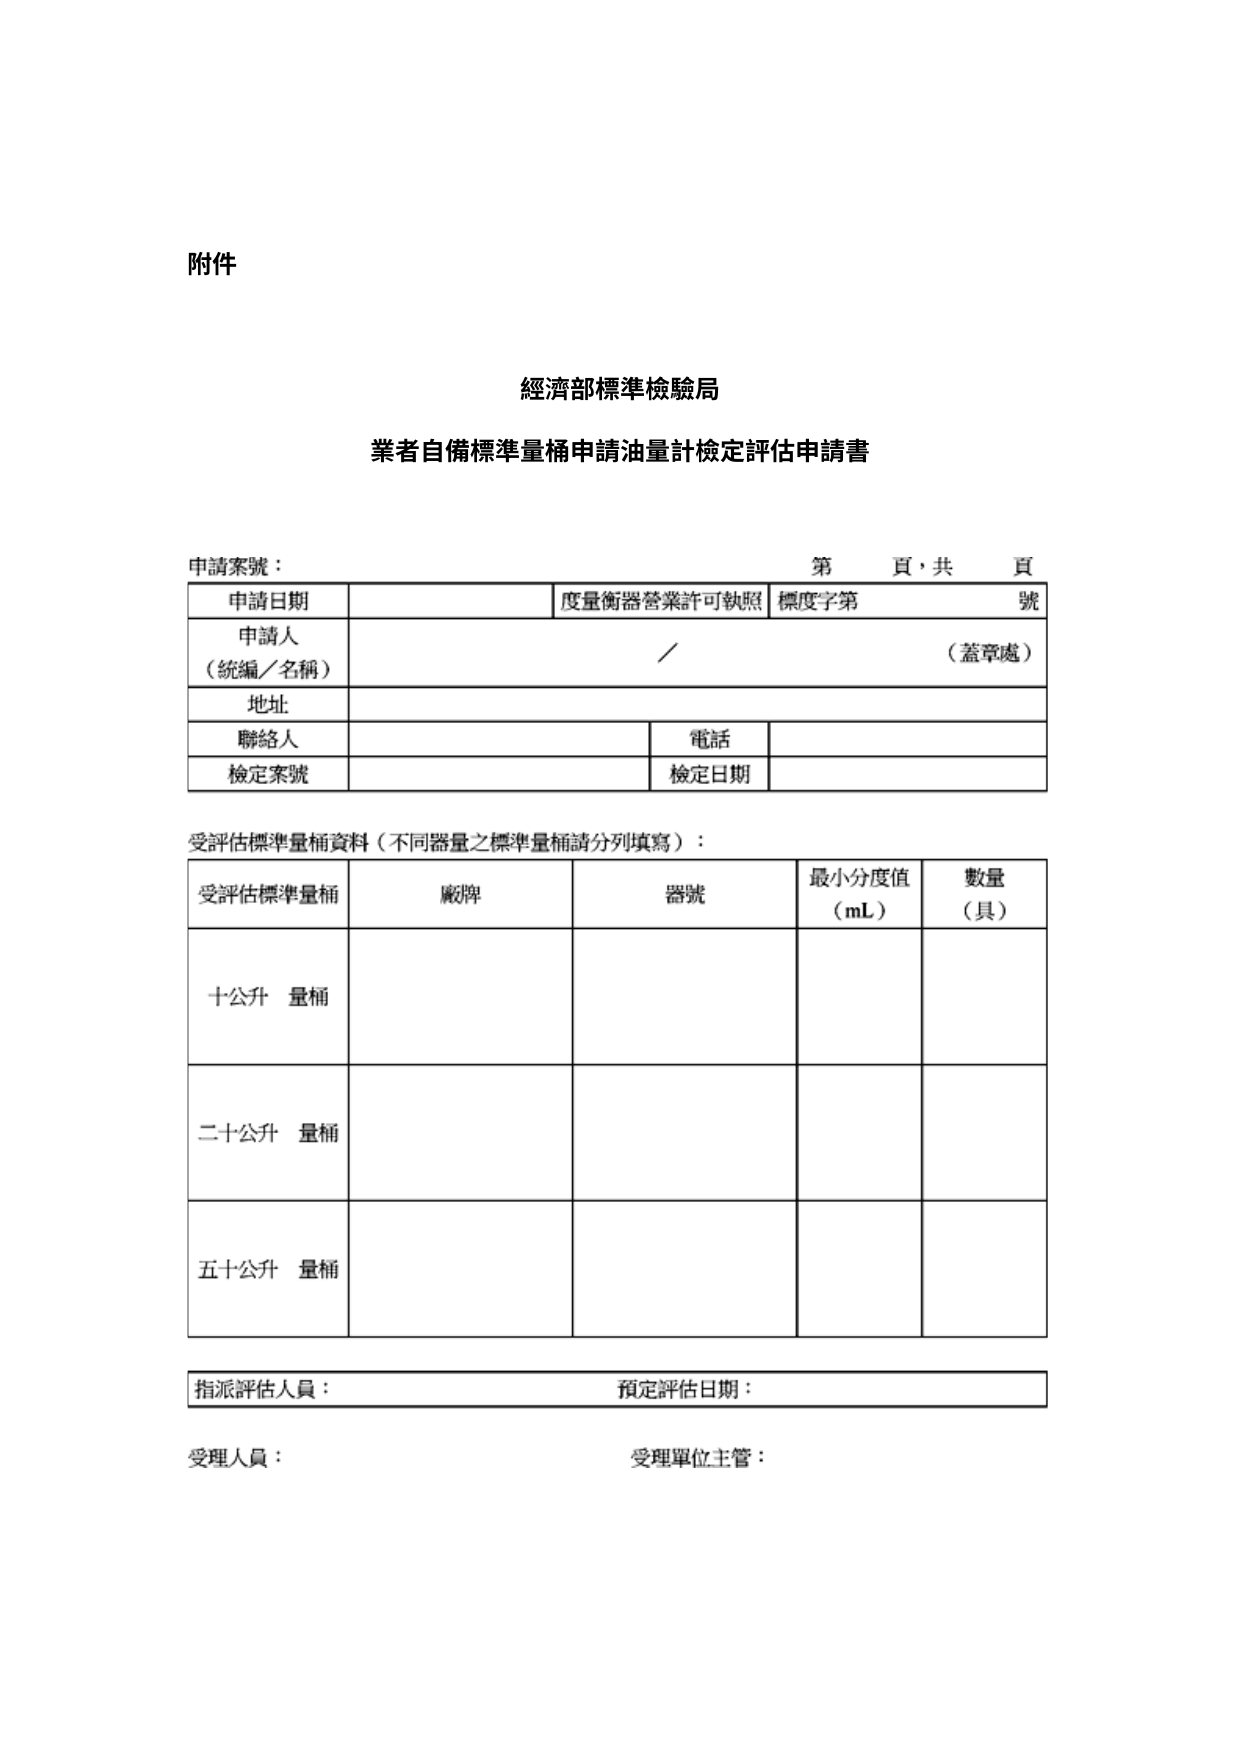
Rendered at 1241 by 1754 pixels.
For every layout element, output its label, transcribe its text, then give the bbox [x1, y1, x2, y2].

text 經濟部標準檢驗局 業者自備標準量桶申請油量計檢定評估申請書 [187, 346, 1053, 471]
text 附件 [187, 221, 1053, 283]
